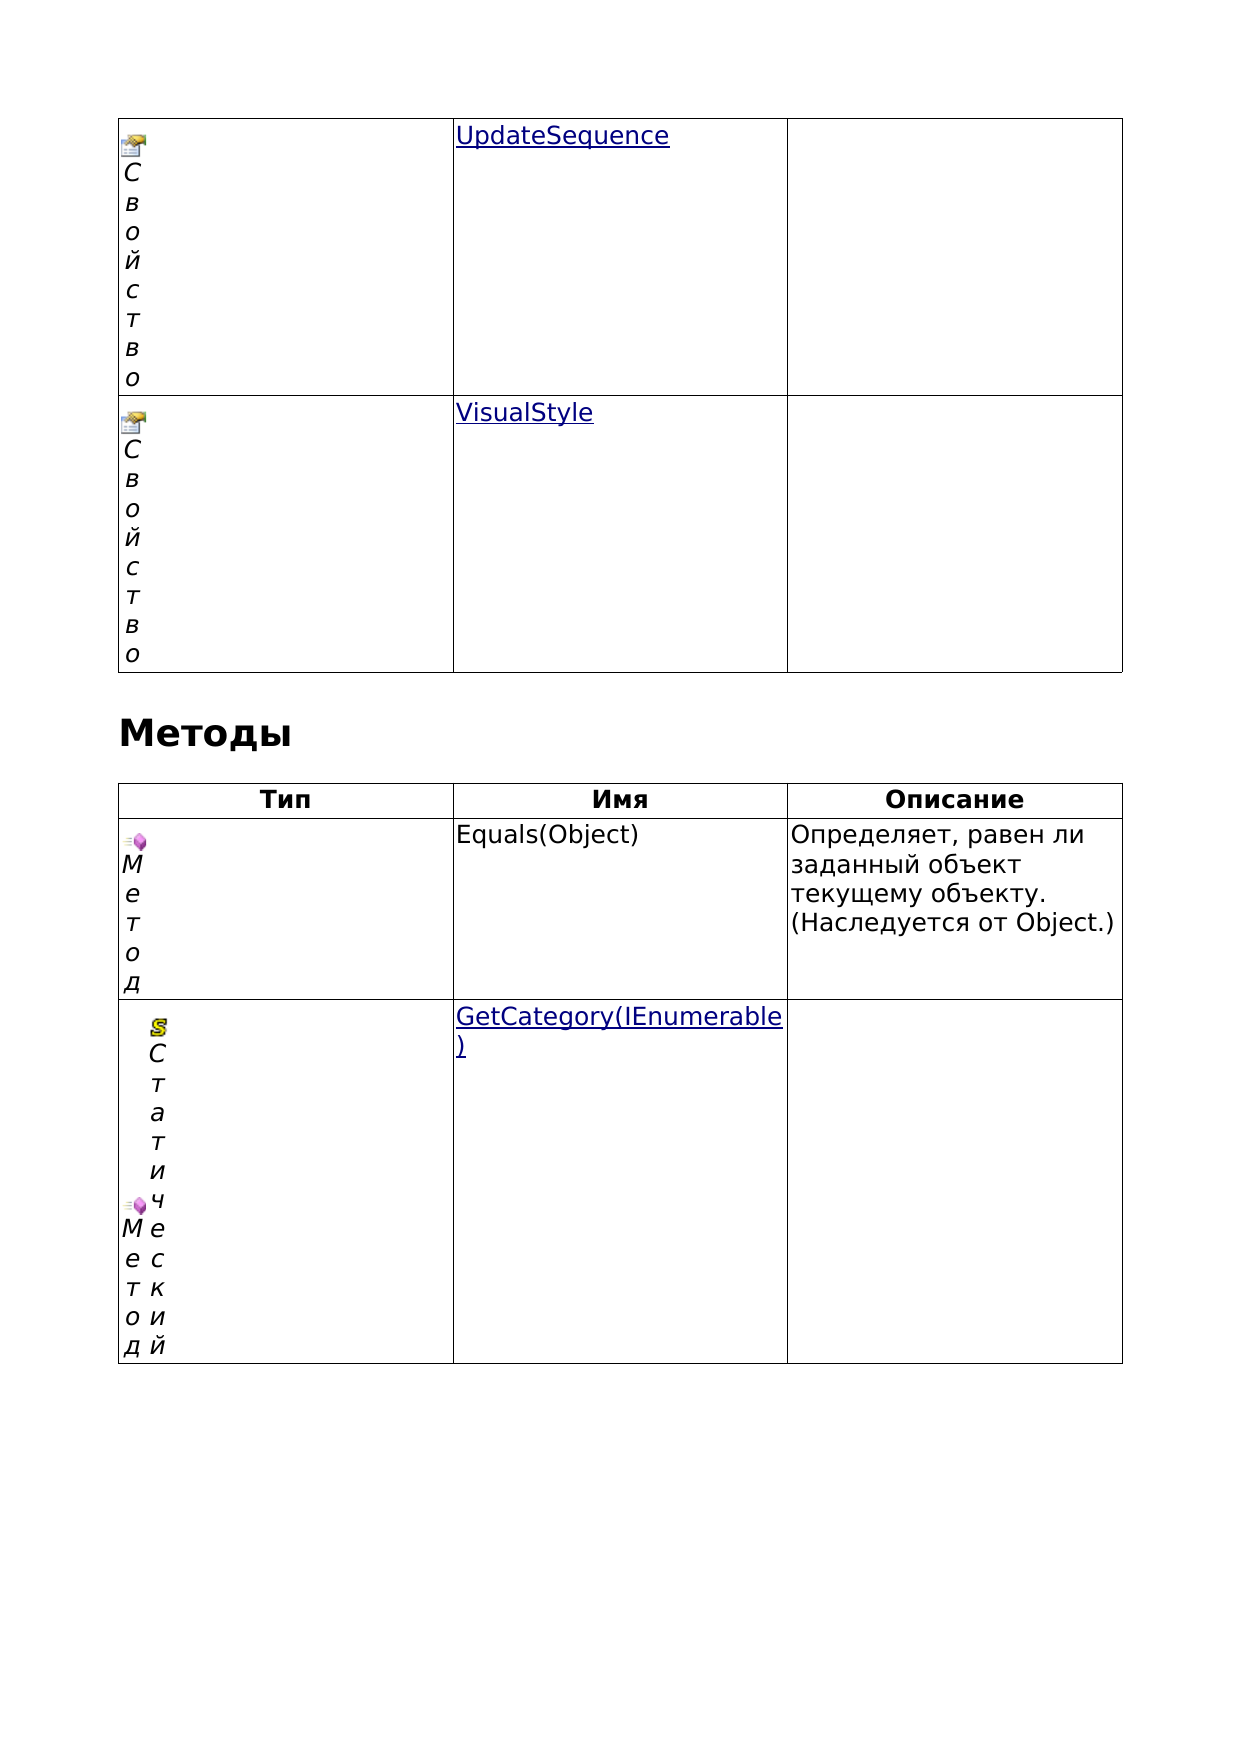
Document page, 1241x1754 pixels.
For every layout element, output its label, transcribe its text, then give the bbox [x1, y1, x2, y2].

table_cell [119, 396, 453, 672]
subtitle Методы [118, 712, 1122, 755]
table_header Описание [788, 784, 1122, 818]
table_cell [119, 1000, 453, 1363]
picture [121, 410, 147, 436]
table_header Имя [454, 784, 787, 818]
table_cell [119, 819, 453, 999]
table_cell [788, 119, 1122, 395]
table_header Тип [119, 784, 453, 818]
table_cell Equals(Object) [454, 819, 787, 999]
table_cell [788, 1000, 1122, 1363]
table_cell UpdateSequence [454, 119, 787, 395]
table_cell [119, 119, 453, 395]
table_cell GetCategory(IEnumerable) [454, 1000, 787, 1363]
picture [121, 133, 147, 159]
table_cell VisualStyle [454, 396, 787, 672]
table_cell Определяет, равен ли заданный объект текущему объекту. (Наследуется от Object.) [788, 819, 1122, 999]
table_cell [788, 396, 1122, 672]
picture [121, 1197, 146, 1215]
picture [121, 833, 147, 851]
picture [146, 1014, 172, 1040]
